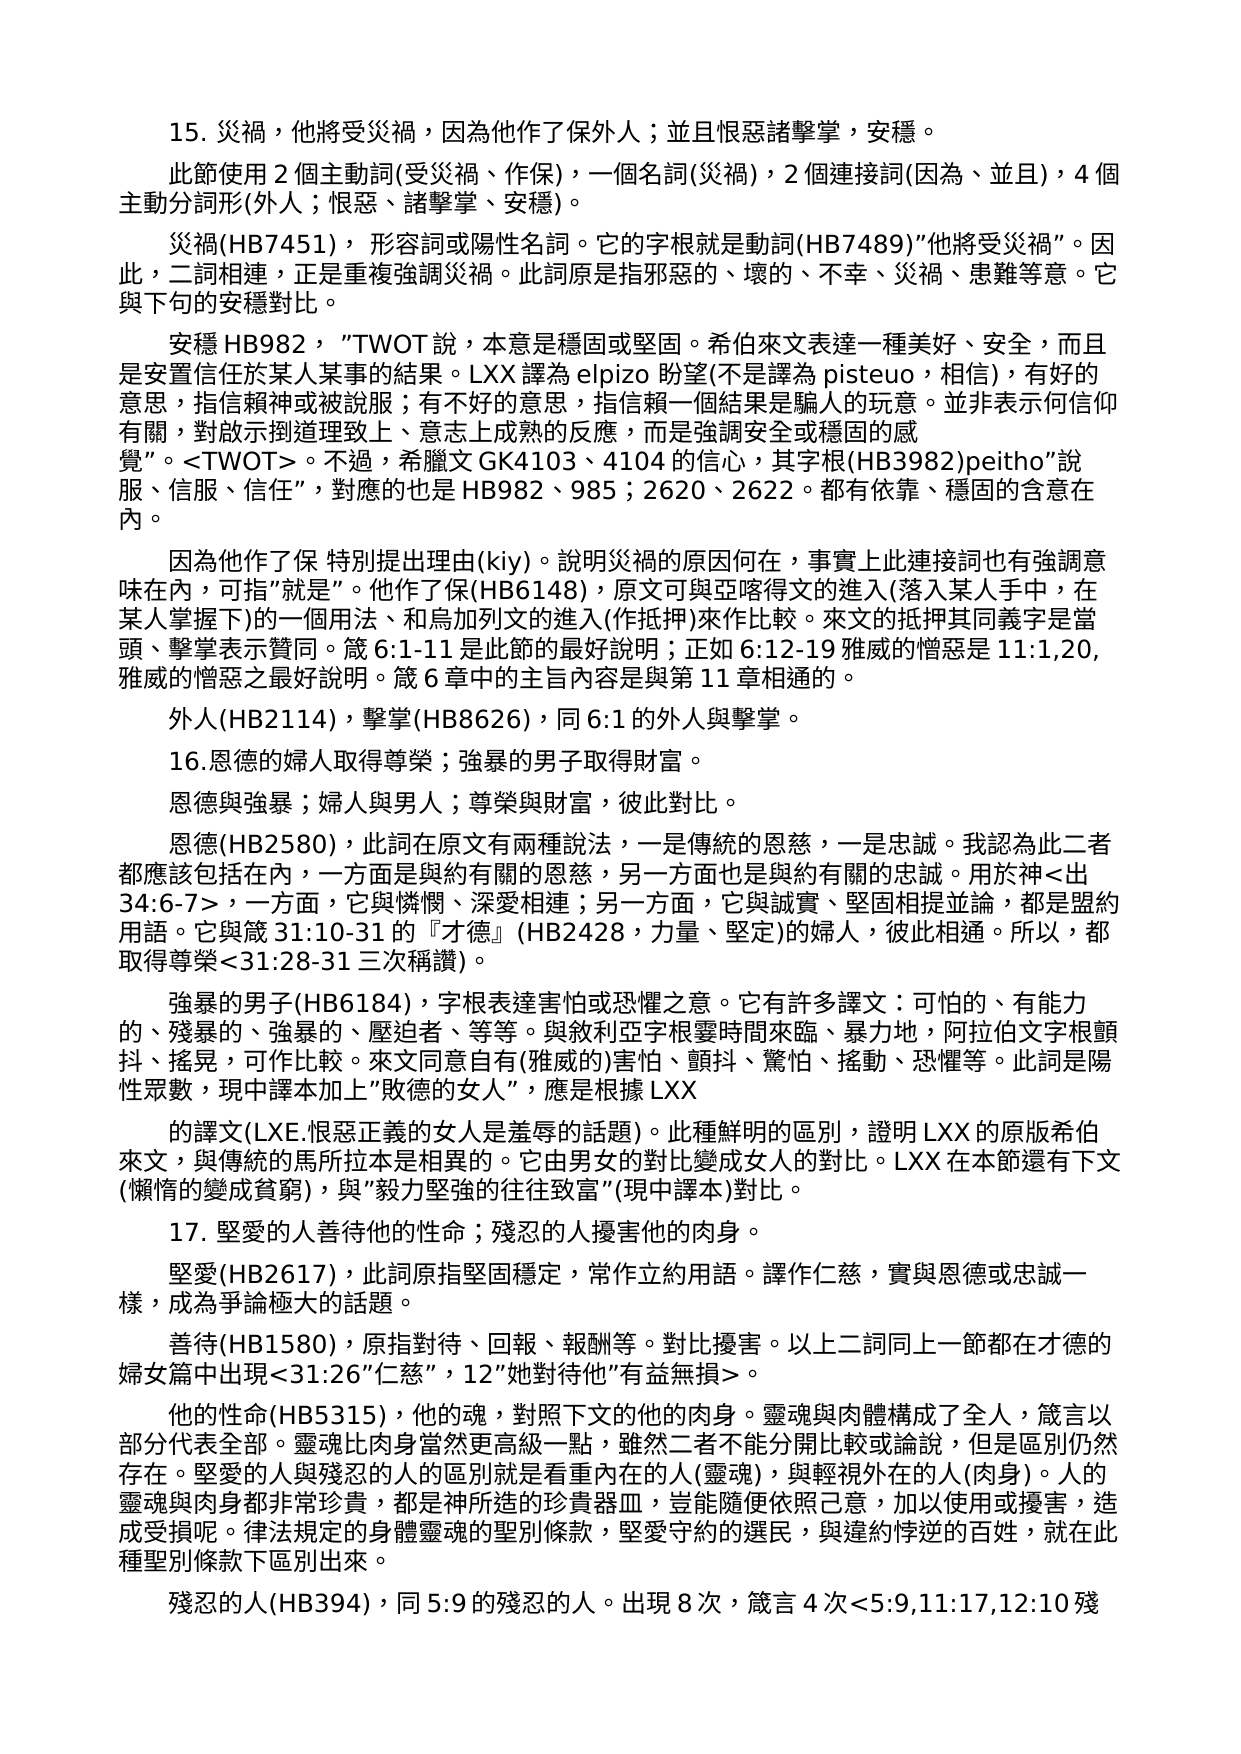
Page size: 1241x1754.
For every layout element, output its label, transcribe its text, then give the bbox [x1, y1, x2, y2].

text 安穩HB982， ”TWOT說，本意是穩固或堅固。希伯來文表達一種美好、安全，而且是安置信任於某人某事的結果。LXX譯為elpizo 盼望(不是譯為pisteuo，相信)，有好的意思，指信賴神或被說服；有不好的意思，指信賴一個結果是騙人的玩意。並非表示何信仰有關，對啟示捯道理致上、意志上成熟的反應，而是強調安全或穩固的感覺”。<TWOT>。不過，希臘文GK4103、4104的信心，其字根(HB3982)peitho”說服、信服、信任”，對應的也是HB982、985；2620、2622。都有依靠、穩固的含意在內。 [118, 331, 1122, 535]
text 外人(HB2114)，擊掌(HB8626)，同6:1的外人與擊掌。 [118, 706, 1122, 735]
text 災禍(HB7451)， 形容詞或陽性名詞。它的字根就是動詞(HB7489)”他將受災禍”。因此，二詞相連，正是重複強調災禍。此詞原是指邪惡的、壞的、不幸、災禍、患難等意。它與下句的安穩對比。 [118, 231, 1122, 318]
text 16.恩德的婦人取得尊榮；強暴的男子取得財富。 [118, 747, 1122, 776]
text 此節使用2個主動詞(受災禍、作保)，一個名詞(災禍)，2個連接詞(因為、並且)，4個主動分詞形(外人；恨惡、諸擊掌、安穩)。 [118, 160, 1122, 218]
text 強暴的男子(HB6184)，字根表達害怕或恐懼之意。它有許多譯文：可怕的、有能力的、殘暴的、強暴的、壓迫者、等等。與敘利亞字根霎時間來臨、暴力地，阿拉伯文字根顫抖、搖晃，可作比較。來文同意自有(雅威的)害怕、顫抖、驚怕、搖動、恐懼等。此詞是陽性眾數，現中譯本加上”敗德的女人”，應是根據LXX [118, 989, 1122, 1106]
text 恩德與強暴；婦人與男人；尊榮與財富，彼此對比。 [118, 789, 1122, 818]
text 恩德(HB2580)，此詞在原文有兩種說法，一是傳統的恩慈，一是忠誠。我認為此二者都應該包括在內，一方面是與約有關的恩慈，另一方面也是與約有關的忠誠。用於神<出34:6-7>，一方面，它與憐憫、深愛相連；另一方面，它與誠實、堅固相提並論，都是盟約用語。它與箴31:10-31的『才德』(HB2428，力量、堅定)的婦人，彼此相通。所以，都取得尊榮<31:28-31三次稱讚)。 [118, 831, 1122, 976]
text 善待(HB1580)，原指對待、回報、報酬等。對比擾害。以上二詞同上一節都在才德的婦女篇中出現<31:26”仁慈”，12”她對待他”有益無損>。 [118, 1331, 1122, 1389]
text 殘忍的人(HB394)，同5:9的殘忍的人。出現8次，箴言4次<5:9,11:17,12:10殘 [118, 1589, 1122, 1618]
text 他的性命(HB5315)，他的魂，對照下文的他的肉身。靈魂與肉體構成了全人，箴言以部分代表全部。靈魂比肉身當然更高級一點，雖然二者不能分開比較或論說，但是區別仍然存在。堅愛的人與殘忍的人的區別就是看重內在的人(靈魂)，與輕視外在的人(肉身)。人的靈魂與肉身都非常珍貴，都是神所造的珍貴器皿，豈能隨便依照己意，加以使用或擾害，造成受損呢。律法規定的身體靈魂的聖別條款，堅愛守約的選民，與違約悖逆的百姓，就在此種聖別條款下區別出來。 [118, 1401, 1122, 1576]
text 因為他作了保 特別提出理由(kiy)。說明災禍的原因何在，事實上此連接詞也有強調意味在內，可指”就是”。他作了保(HB6148)，原文可與亞喀得文的進入(落入某人手中，在某人掌握下)的一個用法、和烏加列文的進入(作抵押)來作比較。來文的抵押其同義字是當頭、擊掌表示贊同。箴6:1-11是此節的最好說明；正如6:12-19雅威的憎惡是11:1,20,雅威的憎惡之最好說明。箴6章中的主旨內容是與第11章相通的。 [118, 547, 1122, 693]
text 15. 災禍，他將受災禍，因為他作了保外人；並且恨惡諸擊掌，安穩。 [118, 118, 1122, 147]
text 17. 堅愛的人善待他的性命；殘忍的人擾害他的肉身。 [118, 1218, 1122, 1247]
text 堅愛(HB2617)，此詞原指堅固穩定，常作立約用語。譯作仁慈，實與恩德或忠誠一樣，成為爭論極大的話題。 [118, 1260, 1122, 1318]
text 的譯文(LXE.恨惡正義的女人是羞辱的話題)。此種鮮明的區別，證明LXX的原版希伯來文，與傳統的馬所拉本是相異的。它由男女的對比變成女人的對比。LXX在本節還有下文(懶惰的變成貧窮)，與”毅力堅強的往往致富”(現中譯本)對比。 [118, 1118, 1122, 1206]
